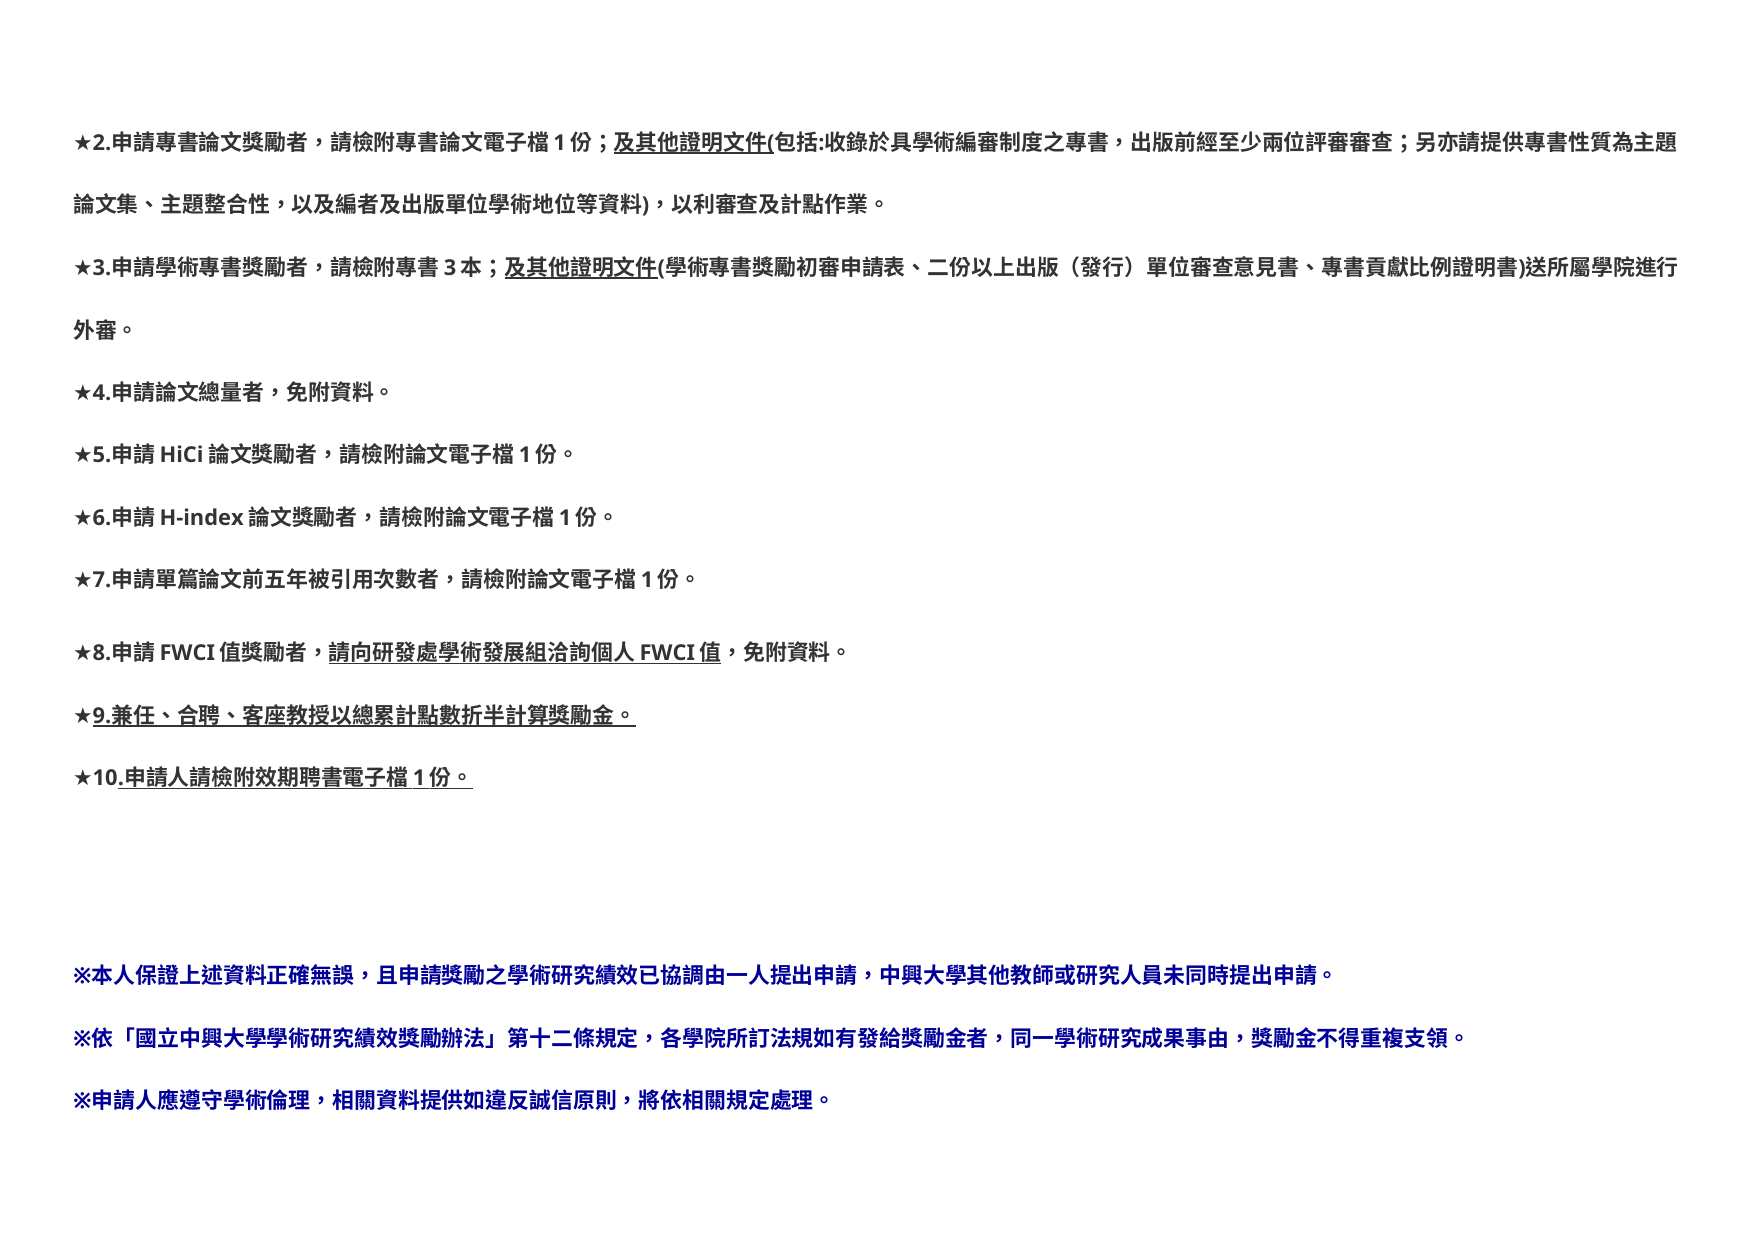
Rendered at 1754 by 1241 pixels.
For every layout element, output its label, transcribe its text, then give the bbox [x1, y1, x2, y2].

table_cell ※本人保證上述資料正確無誤，且申請獎勵之學術研究績效已協調由一人提出申請，中興大學其他教師或研究人員未同時提出申請。 ※依「國立中興大學學術研究績效獎勵辦法」第十二條規定，各學院所訂法規如有發給獎勵金者，同一學術研究成果事由，獎勵金不得重複支領。 ※申請人應遵守學術倫理，相關資料提供如違反誠信原則，將依相關規定處理。 [73, 922, 1681, 1120]
table_cell ★8.申請FWCI值獎勵者，請向研發處學術發展組洽詢個人FWCI值，免附資料。 ★9.兼任、合聘、客座教授以總累計點數折半計算獎勵金。 ★10.申請人請檢附效期聘書電子檔1份。 [73, 610, 1681, 922]
table_header ★2.申請專書論文獎勵者，請檢附專書論文電子檔1份；及其他證明文件(包括:收錄於具學術編審制度之專書，出版前經至少兩位評審審查；另亦請提供專書性質為主題論文集、主題整合性，以及編者及出版單位學術地位等資料)，以利審查及計點作業。 ★3.申請學術專書獎勵者，請檢附專書3本；及其他證明文件(學術專書獎勵初審申請表、二份以上出版（發行）單位審查意見書、專書貢獻比例證明書)送所屬學院進行外審。 ★4.申請論文總量者，免附資料。 ★5.申請HiCi論文獎勵者，請檢附論文電子檔1份。 ★6.申請H-index論文獎勵者，請檢附論文電子檔1份。 ★7.申請單篇論文前五年被引用次數者，請檢附論文電子檔1份。 [73, 89, 1681, 610]
